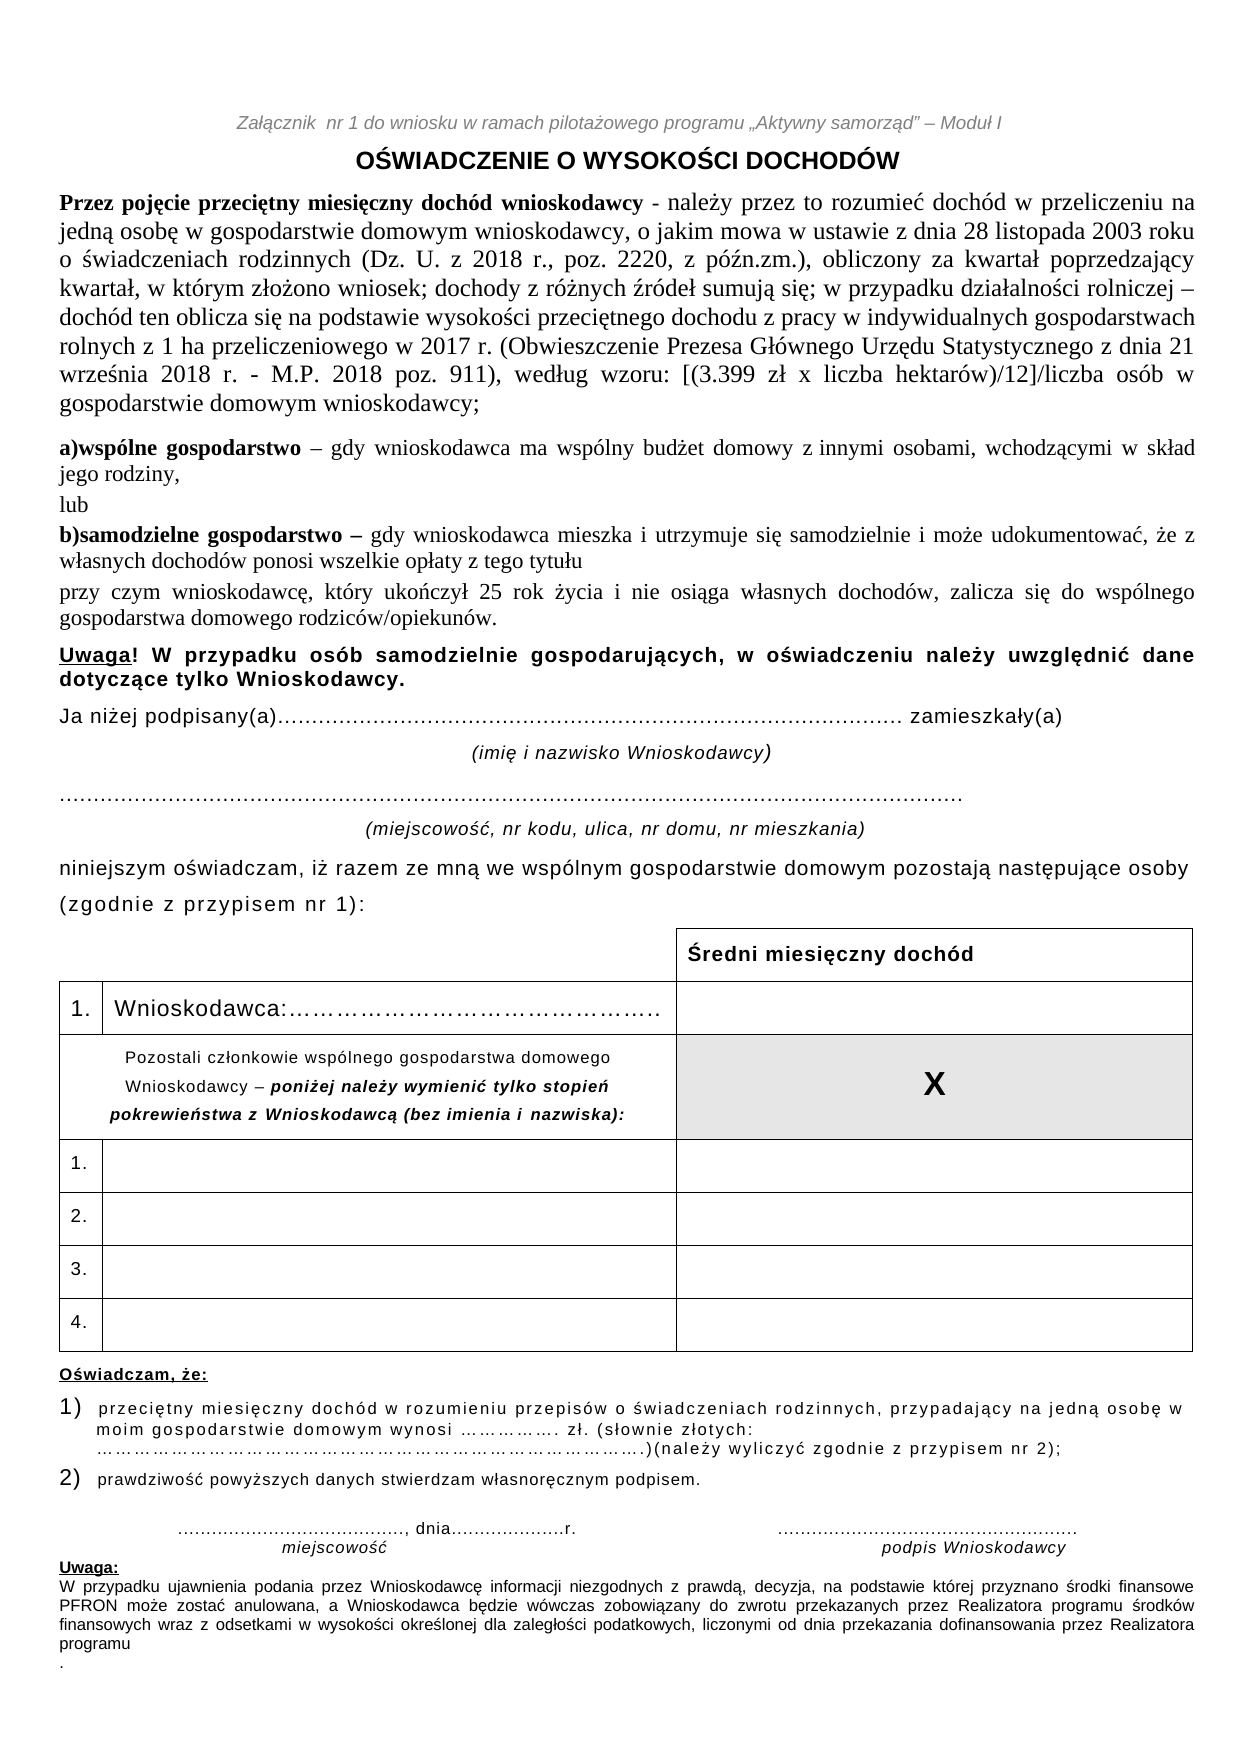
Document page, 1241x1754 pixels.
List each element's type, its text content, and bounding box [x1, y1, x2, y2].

table_cell [103, 1299, 676, 1351]
table_cell [677, 1140, 1192, 1192]
text b)samodzielne gospodarstwo – gdy wnioskodawca mieszka i utrzymuje się samodzielnie i może udokumentować, że z własnych dochodów ponosi wszelkie opłaty z tego tytułu [59, 521, 1196, 574]
table_cell [103, 1193, 676, 1245]
text miejscowość podpis Wnioskodawcy [59, 1538, 1196, 1557]
list przeciętny miesięczny dochód w rozumieniu przepisów o świadczeniach rodzinnych, przypadający na jedną osobę w moim gospodarstwie domowym wynosi ……………. zł. (słownie złotych: …………………………………………………………………………….)(należy wyliczyć zgodnie z przypisem nr 2); [59, 1393, 1196, 1458]
text Uwaga: W przypadku ujawnienia podania przez Wnioskodawcę informacji niezgodnych z prawdą, decyzja, na podstawie której przyznano środki finansowe PFRON może zostać anulowana, a Wnioskodawca będzie wówczas zobowiązany do zwrotu przekazanych przez Realizatora programu środków finansowych wraz z odsetkami w wysokości określonej dla zaległości podatkowych, liczonymi od dnia przekazania dofinansowania przez Realizatora programu [59, 1557, 1196, 1653]
table_cell 1. [60, 1140, 102, 1192]
text Oświadczam, że: [59, 1364, 1196, 1383]
table_cell 3. [60, 1246, 102, 1298]
table_cell 2. [60, 1193, 102, 1245]
text ..................................................................................................................................... [59, 782, 1196, 806]
text lub [59, 491, 1196, 517]
table_header [59, 928, 676, 981]
table_header Średni miesięczny dochód [677, 929, 1192, 981]
text . [59, 1653, 1196, 1672]
text ........................................, dnia....................r. ..................................................... [59, 1519, 1196, 1538]
table_cell 4. [60, 1299, 102, 1351]
text przy czym wnioskodawcę, który ukończył 25 rok życia i nie osiąga własnych dochodów, zalicza się do wspólnego gospodarstwa domowego rodziców/opiekunów. [59, 578, 1196, 631]
table_cell X [677, 1035, 1192, 1139]
list prawdziwość powyższych danych stwierdzam własnoręcznym podpisem. [59, 1464, 1196, 1490]
table_cell [677, 1246, 1192, 1298]
table_cell [677, 982, 1192, 1034]
table_cell [677, 1193, 1192, 1245]
table_cell Wnioskodawca:……………………………………….. [103, 982, 676, 1034]
table_cell [103, 1246, 676, 1298]
text Załącznik nr 1 do wniosku w ramach pilotażowego programu „Aktywny samorząd” – Moduł I [44, 112, 1196, 133]
table_cell [677, 1299, 1192, 1351]
text (miejscowość, nr kodu, ulica, nr domu, nr mieszkania) [359, 818, 1196, 839]
table_cell [103, 1140, 676, 1192]
text (imię i nazwisko Wnioskodawcy) [472, 739, 1196, 763]
table_cell Pozostali członkowie wspólnego gospodarstwa domowego Wnioskodawcy – poniżej należy wymienić tylko stopień pokrewieństwa z Wnioskodawcą (bez imienia i nazwiska): [60, 1035, 676, 1139]
text Uwaga! W przypadku osób samodzielnie gospodarujących, w oświadczeniu należy uwzględnić dane dotyczące tylko Wnioskodawcy. [59, 643, 1196, 691]
text Przez pojęcie przeciętny miesięczny dochód wnioskodawcy - należy przez to rozumieć dochód w przeliczeniu na jedną osobę w gospodarstwie domowym wnioskodawcy, o jakim mowa w ustawie z dnia 28 listopada 2003 roku o świadczeniach rodzinnych (Dz. U. z 2018 r., poz. 2220, z późn.zm.), obliczony za kwartał poprzedzający kwartał, w którym złożono wniosek; dochody z różnych źródeł sumują się; w przypadku działalności rolniczej – dochód ten oblicza się na podstawie wysokości przeciętnego dochodu z pracy w indywidualnych gospodarstwach rolnych z 1 ha przeliczeniowego w 2017 r. (Obwieszczenie Prezesa Głównego Urzędu Statystycznego z dnia 21 września 2018 r. - M.P. 2018 poz. 911), według wzoru: [(3.399 zł x liczba hektarów)/12]/liczba osób w gospodarstwie domowym wnioskodawcy; [59, 187, 1196, 417]
text OŚWIADCZENIE O WYSOKOŚCI DOCHODÓW [59, 146, 1196, 174]
text niniejszym oświadczam, iż razem ze mną we wspólnym gospodarstwie domowym pozostają następujące osoby (zgodnie z przypisem nr 1): [59, 856, 1196, 916]
table_cell 1. [60, 982, 102, 1034]
text a)wspólne gospodarstwo – gdy wnioskodawca ma wspólny budżet domowy z innymi osobami, wchodzącymi w skład jego rodziny, [59, 434, 1196, 486]
text Ja niżej podpisany(a)............................................................................................ zamieszkały(a) [59, 704, 1196, 728]
